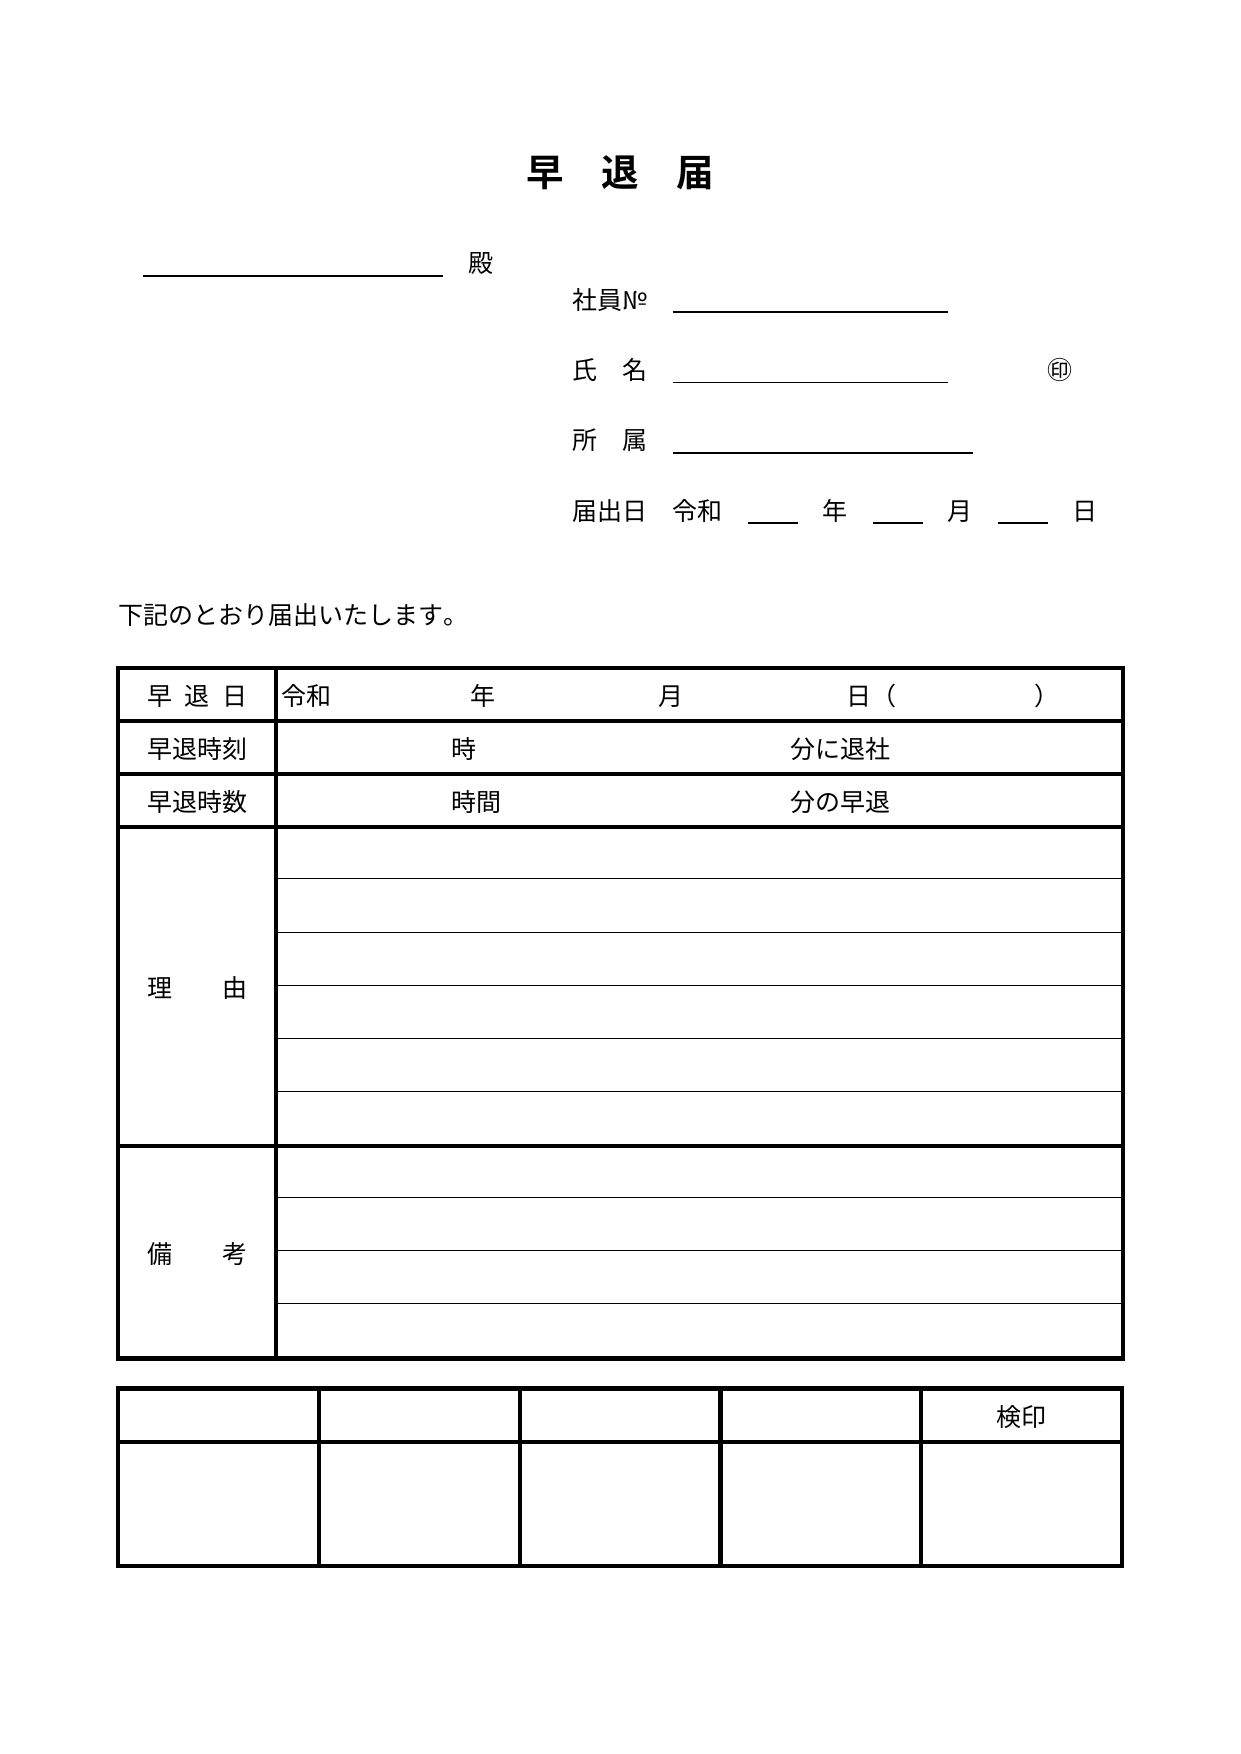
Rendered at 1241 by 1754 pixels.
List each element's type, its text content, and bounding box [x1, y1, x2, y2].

table_header [321, 1391, 518, 1439]
table_header [723, 1391, 919, 1439]
table_cell [278, 1251, 1121, 1303]
table_cell 早退時刻 [120, 723, 274, 772]
table_cell [278, 933, 1121, 984]
table_cell [278, 1092, 1121, 1144]
table_cell [278, 776, 445, 825]
table_cell [278, 986, 1121, 1038]
table_cell [278, 723, 445, 772]
text 届出日 令和 年 月 日 [118, 491, 1122, 527]
table_header [746, 670, 840, 719]
table_header 日（ [840, 670, 934, 719]
table_cell [522, 1444, 718, 1564]
table_cell [278, 879, 1121, 931]
title 早 退 届 [118, 143, 1122, 197]
table_cell 分に退社 [784, 723, 953, 772]
table_header 令和 [278, 670, 370, 719]
table_header 月 [652, 670, 746, 719]
table_cell [278, 1148, 1121, 1197]
table_cell [954, 723, 1121, 772]
table_header [370, 670, 464, 719]
table_cell [278, 1198, 1121, 1250]
text 殿 [118, 244, 1122, 280]
table_cell [278, 829, 1121, 878]
table_cell 備 考 [120, 1148, 274, 1356]
table_header ） [1029, 670, 1121, 719]
table_cell 時 [445, 723, 615, 772]
table_cell 時間 [445, 776, 615, 825]
table_cell [615, 776, 784, 825]
table_cell [954, 776, 1121, 825]
text 社員№ [118, 280, 1122, 316]
table_cell [615, 723, 784, 772]
table_cell 理 由 [120, 829, 274, 1144]
table_header 検印 [923, 1391, 1120, 1439]
text 所 属 [118, 421, 1122, 457]
table_header [522, 1391, 718, 1439]
table_header [558, 670, 652, 719]
table_header 早 退 日 [120, 670, 274, 719]
table_cell [923, 1444, 1120, 1564]
table_cell 分の早退 [784, 776, 953, 825]
table_cell [278, 1304, 1121, 1356]
table_header [120, 1391, 317, 1439]
table_header 年 [464, 670, 558, 719]
table_cell 早退時数 [120, 776, 274, 825]
table_cell [278, 1039, 1121, 1091]
table_header [934, 670, 1028, 719]
table_cell [120, 1444, 317, 1564]
table_cell [321, 1444, 518, 1564]
table_cell [723, 1444, 919, 1564]
text 下記のとおり届出いたします。 [118, 596, 1122, 632]
text 氏 名 ㊞ [118, 351, 1122, 387]
